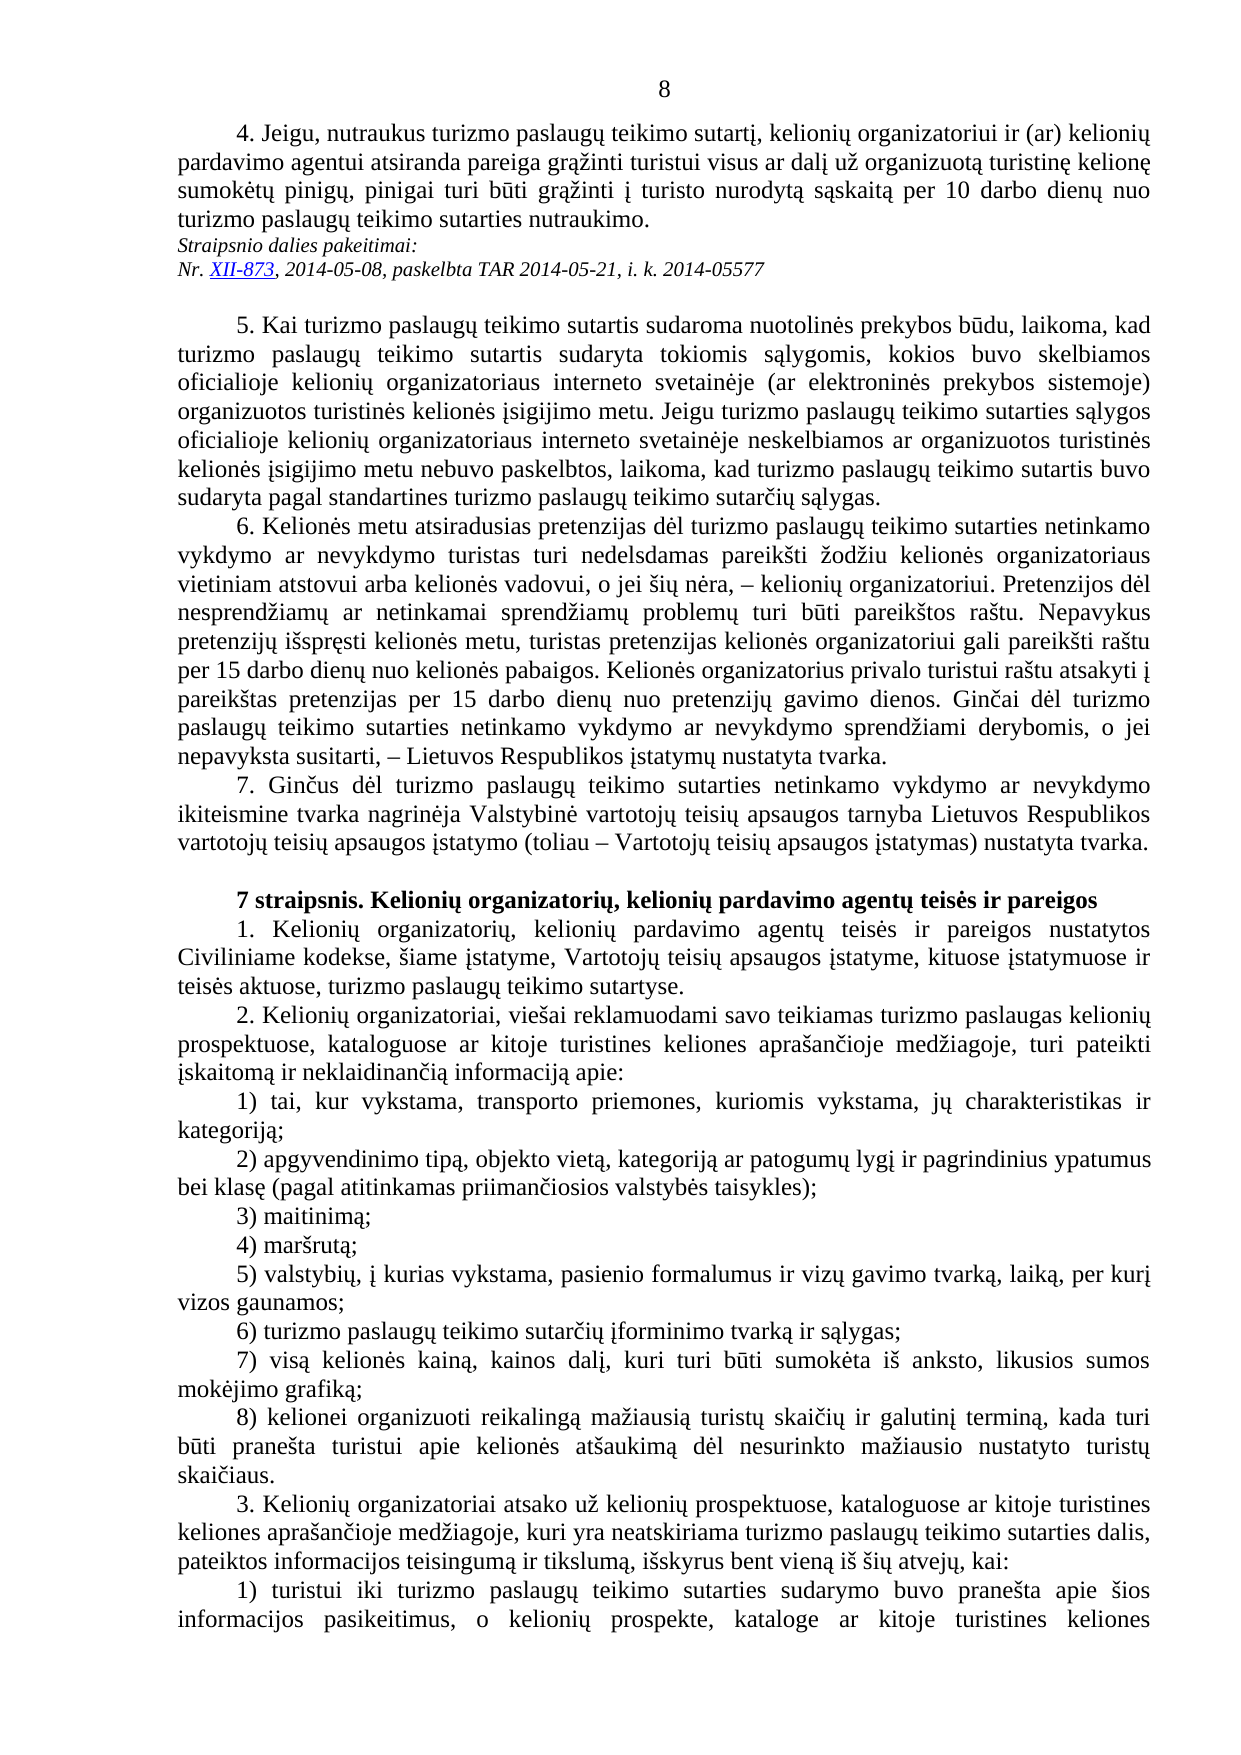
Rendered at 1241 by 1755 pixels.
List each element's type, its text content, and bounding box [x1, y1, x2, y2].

text 2. Kelionių organizatoriai, viešai reklamuodami savo teikiamas turizmo paslaugas kelionių prospektuose, kataloguose ar kitoje turistines keliones aprašančioje medžiagoje, turi pateikti įskaitomą ir neklaidinančią informaciją apie: [177, 1000, 1152, 1086]
text 6. Kelionės metu atsiradusias pretenzijas dėl turizmo paslaugų teikimo sutarties netinkamo vykdymo ar nevykdymo turistas turi nedelsdamas pareikšti žodžiu kelionės organizatoriaus vietiniam atstovui arba kelionės vadovui, o jei šių nėra, – kelionių organizatoriui. Pretenzijos dėl nesprendžiamų ar netinkamai sprendžiamų problemų turi būti pareikštos raštu. Nepavykus pretenzijų išspręsti kelionės metu, turistas pretenzijas kelionės organizatoriui gali pareikšti raštu per 15 darbo dienų nuo kelionės pabaigos. Kelionės organizatorius privalo turistui raštu atsakyti į pareikštas pretenzijas per 15 darbo dienų nuo pretenzijų gavimo dienos. Ginčai dėl turizmo paslaugų teikimo sutarties netinkamo vykdymo ar nevykdymo sprendžiami derybomis, o jei nepavyksta susitarti, – Lietuvos Respublikos įstatymų nustatyta tvarka. [177, 511, 1152, 770]
text 3) maitinimą; [177, 1201, 1152, 1230]
text 5) valstybių, į kurias vykstama, pasienio formalumus ir vizų gavimo tvarką, laiką, per kurį vizos gaunamos; [177, 1259, 1152, 1316]
text 5. Kai turizmo paslaugų teikimo sutartis sudaroma nuotolinės prekybos būdu, laikoma, kad turizmo paslaugų teikimo sutartis sudaryta tokiomis sąlygomis, kokios buvo skelbiamos oficialioje kelionių organizatoriaus interneto svetainėje (ar elektroninės prekybos sistemoje) organizuotos turistinės kelionės įsigijimo metu. Jeigu turizmo paslaugų teikimo sutarties sąlygos oficialioje kelionių organizatoriaus interneto svetainėje neskelbiamos ar organizuotos turistinės kelionės įsigijimo metu nebuvo paskelbtos, laikoma, kad turizmo paslaugų teikimo sutartis buvo sudaryta pagal standartines turizmo paslaugų teikimo sutarčių sąlygas. [177, 310, 1152, 511]
text 7. Ginčus dėl turizmo paslaugų teikimo sutarties netinkamo vykdymo ar nevykdymo ikiteismine tvarka nagrinėja Valstybinė vartotojų teisių apsaugos tarnyba Lietuvos Respublikos vartotojų teisių apsaugos įstatymo (toliau – Vartotojų teisių apsaugos įstatymas) nustatyta tvarka. [177, 770, 1152, 856]
text 7) visą kelionės kainą, kainos dalį, kuri turi būti sumokėta iš anksto, likusios sumos mokėjimo grafiką; [177, 1345, 1152, 1402]
text 4. Jeigu, nutraukus turizmo paslaugų teikimo sutartį, kelionių organizatoriui ir (ar) kelionių pardavimo agentui atsiranda pareiga grąžinti turistui visus ar dalį už organizuotą turistinę kelionę sumokėtų pinigų, pinigai turi būti grąžinti į turisto nurodytą sąskaitą per 10 darbo dienų nuo turizmo paslaugų teikimo sutarties nutraukimo. [177, 118, 1152, 233]
text 1. Kelionių organizatorių, kelionių pardavimo agentų teisės ir pareigos nustatytos Civiliniame kodekse, šiame įstatyme, Vartotojų teisių apsaugos įstatyme, kituose įstatymuose ir teisės aktuose, turizmo paslaugų teikimo sutartyse. [177, 914, 1152, 1000]
text 3. Kelionių organizatoriai atsako už kelionių prospektuose, kataloguose ar kitoje turistines keliones aprašančioje medžiagoje, kuri yra neatskiriama turizmo paslaugų teikimo sutarties dalis, pateiktos informacijos teisingumą ir tikslumą, išskyrus bent vieną iš šių atvejų, kai: [177, 1489, 1152, 1575]
text 1) turistui iki turizmo paslaugų teikimo sutarties sudarymo buvo pranešta apie šios informacijos pasikeitimus, o kelionių prospekte, kataloge ar kitoje turistines keliones [177, 1575, 1152, 1632]
text 6) turizmo paslaugų teikimo sutarčių įforminimo tvarką ir sąlygas; [177, 1316, 1152, 1345]
text 2) apgyvendinimo tipą, objekto vietą, kategoriją ar patogumų lygį ir pagrindinius ypatumus bei klasę (pagal atitinkamas priimančiosios valstybės taisykles); [177, 1144, 1152, 1201]
text 1) tai, kur vykstama, transporto priemones, kuriomis vykstama, jų charakteristikas ir kategoriją; [177, 1086, 1152, 1144]
text Nr. XII-873, 2014-05-08, paskelbta TAR 2014-05-21, i. k. 2014-05577 [177, 257, 1152, 281]
text 4) maršrutą; [177, 1230, 1152, 1259]
text 8) kelionei organizuoti reikalingą mažiausią turistų skaičių ir galutinį terminą, kada turi būti pranešta turistui apie kelionės atšaukimą dėl nesurinkto mažiausio nustatyto turistų skaičiaus. [177, 1402, 1152, 1489]
text 7 straipsnis. Kelionių organizatorių, kelionių pardavimo agentų teisės ir pareigos [236, 885, 1152, 914]
text Straipsnio dalies pakeitimai: [177, 233, 1152, 257]
